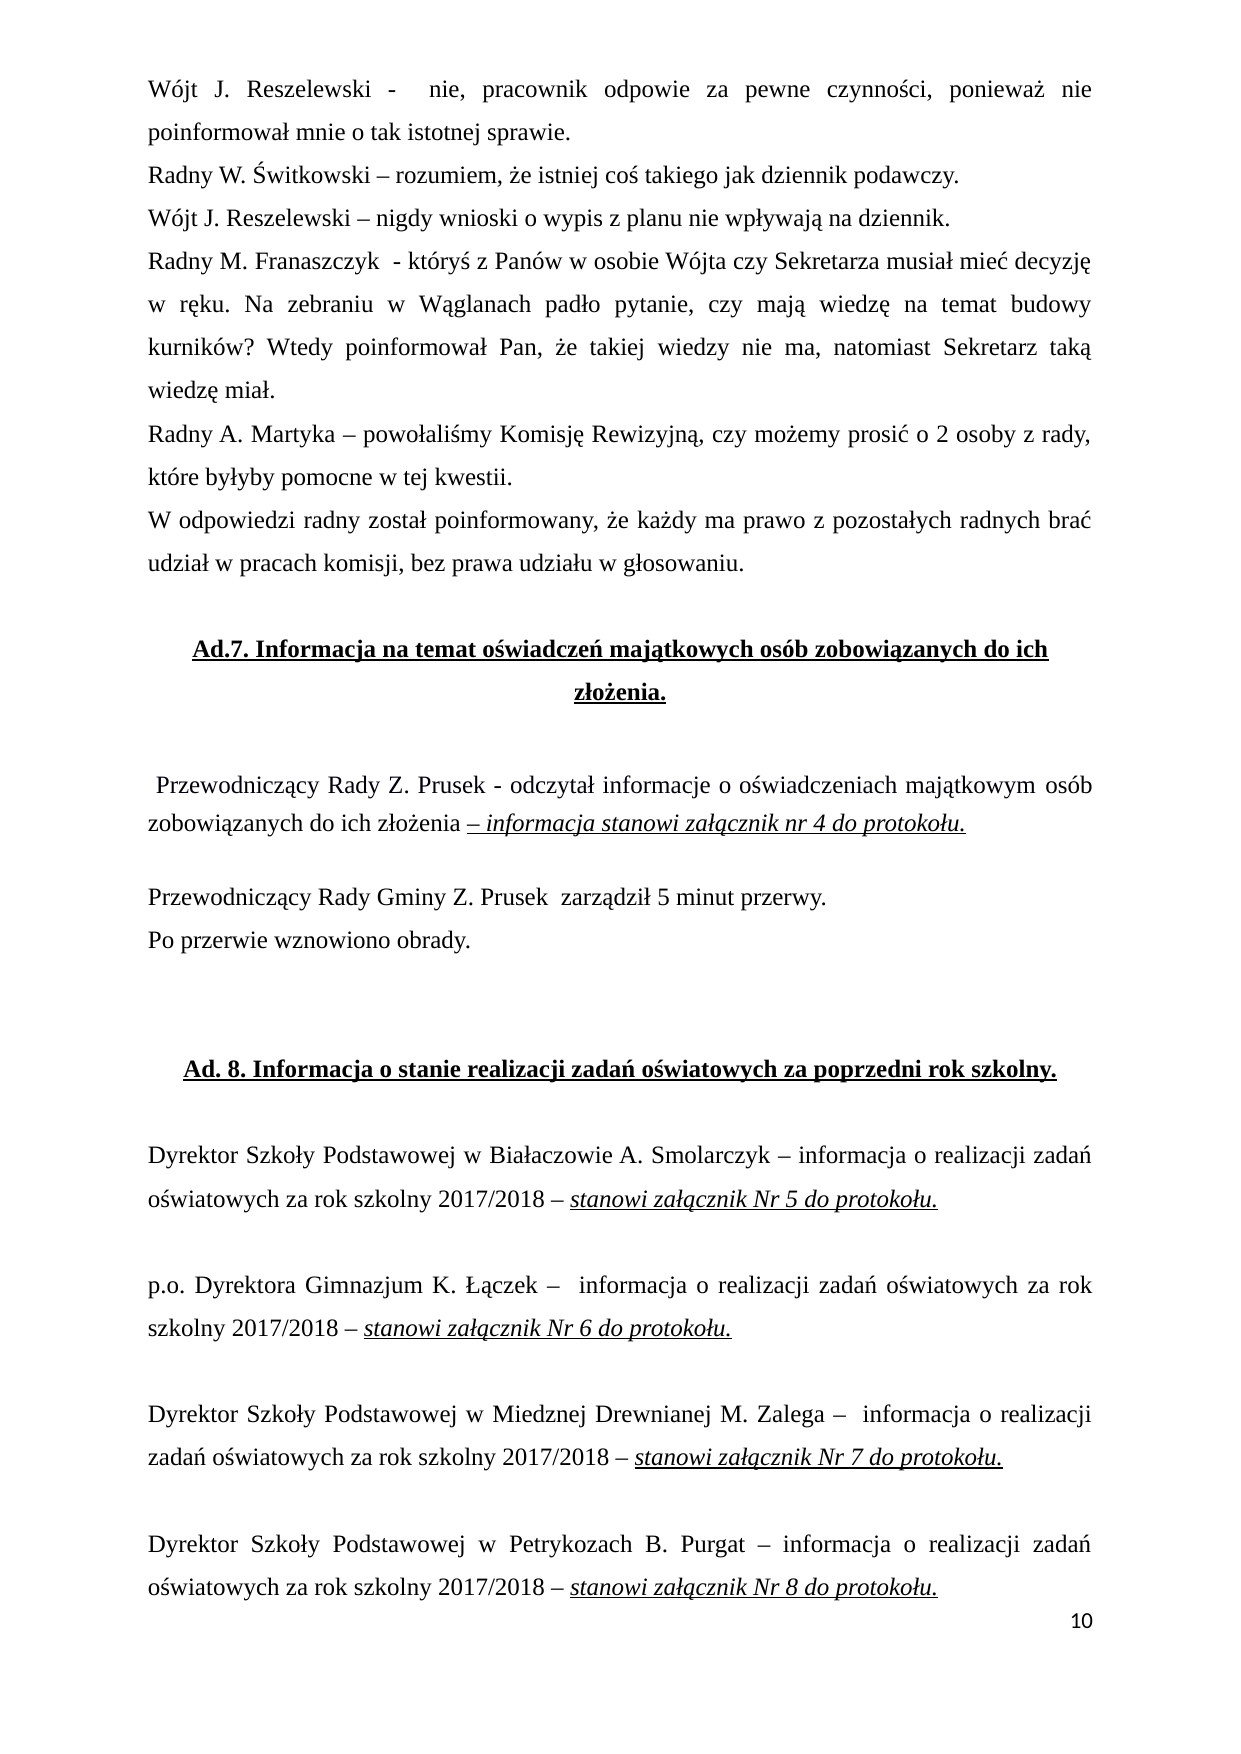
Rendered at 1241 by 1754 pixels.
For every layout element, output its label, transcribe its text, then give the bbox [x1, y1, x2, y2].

text Radny M. Franaszczyk - któryś z Panów w osobie Wójta czy Sekretarza musiał mieć decyzję w ręku. Na zebraniu w Wąglanach padło pytanie, czy mają wiedzę na temat budowy kurników? Wtedy poinformował Pan, że takiej wiedzy nie ma, natomiast Sekretarz taką wiedzę miał. [148, 246, 1093, 404]
text Dyrektor Szkoły Podstawowej w Miedznej Drewnianej M. Zalega – informacja o realizacji zadań oświatowych za rok szkolny 2017/2018 – stanowi załącznik Nr 7 do protokołu. [148, 1399, 1093, 1471]
text Wójt J. Reszelewski – nigdy wnioski o wypis z planu nie wpływają na dziennik. [148, 203, 1093, 232]
text Przewodniczący Rady Gminy Z. Prusek zarządził 5 minut przerwy. [148, 882, 1093, 911]
text Ad. 8. Informacja o stanie realizacji zadań oświatowych za poprzedni rok szkolny. [148, 1054, 1093, 1083]
text p.o. Dyrektora Gimnazjum K. Łączek – informacja o realizacji zadań oświatowych za rok szkolny 2017/2018 – stanowi załącznik Nr 6 do protokołu. [148, 1270, 1093, 1342]
text Po przerwie wznowiono obrady. [148, 925, 1093, 954]
text Dyrektor Szkoły Podstawowej w Białaczowie A. Smolarczyk – informacja o realizacji zadań oświatowych za rok szkolny 2017/2018 – stanowi załącznik Nr 5 do protokołu. [148, 1141, 1093, 1212]
text Radny A. Martyka – powołaliśmy Komisję Rewizyjną, czy możemy prosić o 2 osoby z rady, które byłyby pomocne w tej kwestii. [148, 419, 1093, 491]
text Dyrektor Szkoły Podstawowej w Petrykozach B. Purgat – informacja o realizacji zadań oświatowych za rok szkolny 2017/2018 – stanowi załącznik Nr 8 do protokołu. [148, 1529, 1093, 1601]
text Radny W. Świtkowski – rozumiem, że istniej coś takiego jak dziennik podawczy. [148, 160, 1093, 189]
text Ad.7. Informacja na temat oświadczeń majątkowych osób zobowiązanych do ich złożenia. [148, 634, 1093, 706]
text Wójt J. Reszelewski - nie, pracownik odpowie za pewne czynności, ponieważ nie poinformował mnie o tak istotnej sprawie. [148, 74, 1093, 146]
text W odpowiedzi radny został poinformowany, że każdy ma prawo z pozostałych radnych brać udział w pracach komisji, bez prawa udziału w głosowaniu. [148, 505, 1093, 577]
text Przewodniczący Rady Z. Prusek - odczytał informacje o oświadczeniach majątkowym osób zobowiązanych do ich złożenia – informacja stanowi załącznik nr 4 do protokołu. [148, 764, 1093, 839]
